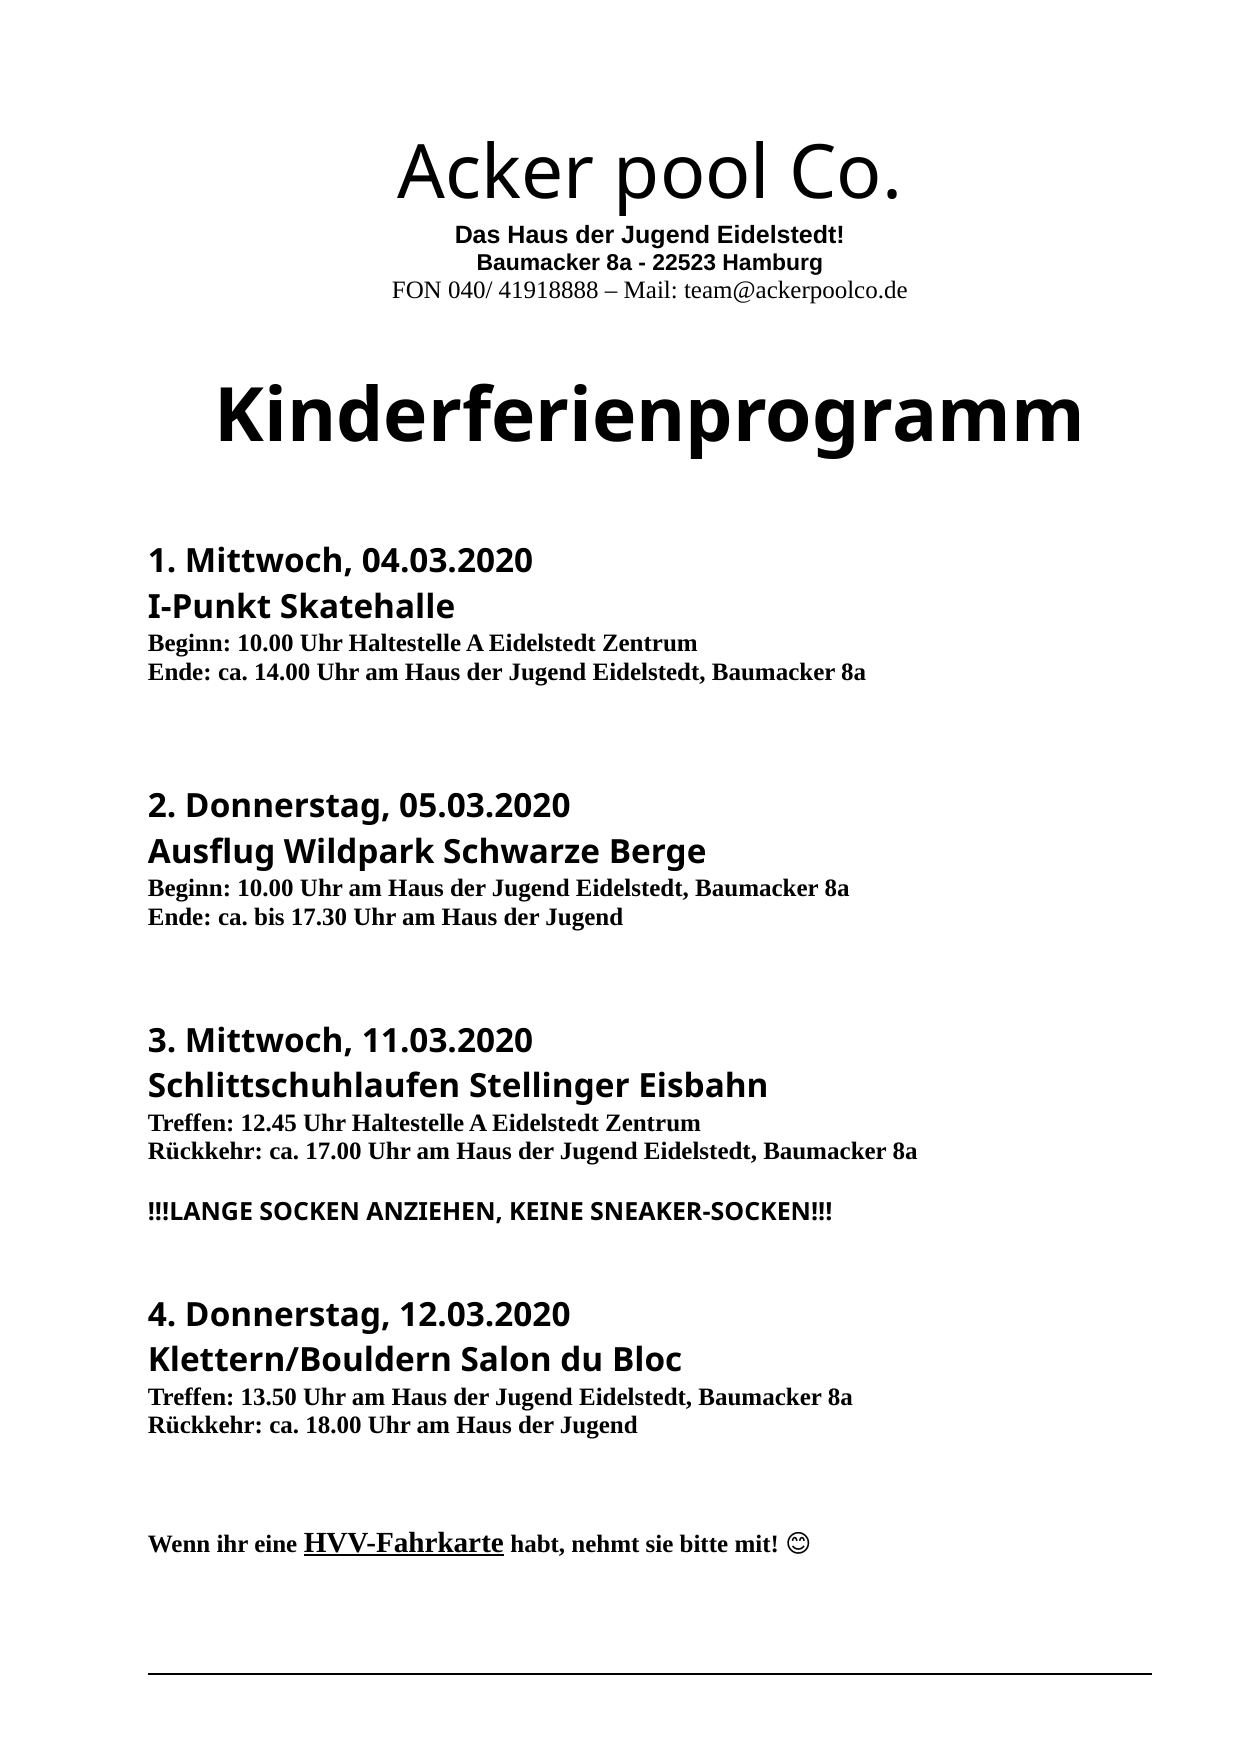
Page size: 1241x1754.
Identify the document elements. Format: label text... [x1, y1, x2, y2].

text 1. Mittwoch, 04.03.2020 [148, 537, 1152, 582]
text Klettern/Bouldern Salon du Bloc [148, 1336, 1152, 1382]
text Schlittschuhlaufen Stellinger Eisbahn [148, 1062, 1152, 1108]
text Beginn: 10.00 Uhr am Haus der Jugend Eidelstedt, Baumacker 8a [148, 873, 1152, 902]
text 2. Donnerstag, 05.03.2020 [148, 782, 1152, 828]
text Wenn ihr eine HVV-Fahrkarte habt, nehmt sie bitte mit! 😊 [148, 1525, 1152, 1560]
text 3. Mittwoch, 11.03.2020 [148, 1017, 1152, 1062]
text Ausflug Wildpark Schwarze Berge [148, 828, 1152, 873]
text Rückkehr: ca. 18.00 Uhr am Haus der Jugend [148, 1410, 1152, 1439]
text Ende: ca. bis 17.30 Uhr am Haus der Jugend [148, 902, 1152, 931]
text Rückkehr: ca. 17.00 Uhr am Haus der Jugend Eidelstedt, Baumacker 8a [148, 1136, 1152, 1165]
text Beginn: 10.00 Uhr Haltestelle A Eidelstedt Zentrum [148, 628, 1152, 657]
text FON 040/ 41918888 – Mail: team@ackerpoolco.de [148, 275, 1152, 304]
text Acker pool Co. [148, 118, 1152, 220]
text 4. Donnerstag, 12.03.2020 [148, 1291, 1152, 1336]
text Treffen: 13.50 Uhr am Haus der Jugend Eidelstedt, Baumacker 8a [148, 1382, 1152, 1410]
text Treffen: 12.45 Uhr Haltestelle A Eidelstedt Zentrum [148, 1108, 1152, 1136]
subtitle Ende: ca. 14.00 Uhr am Haus der Jugend Eidelstedt, Baumacker 8a [148, 657, 1152, 685]
text !!!LANGE SOCKEN ANZIEHEN, KEINE SNEAKER-SOCKEN!!! [148, 1194, 1152, 1228]
text Baumacker 8a - 22523 Hamburg [148, 249, 1152, 275]
subtitle Kinderferienprogramm [148, 362, 1152, 464]
subtitle I-Punkt Skatehalle [148, 582, 1152, 628]
text Das Haus der Jugend Eidelstedt! [148, 220, 1152, 249]
